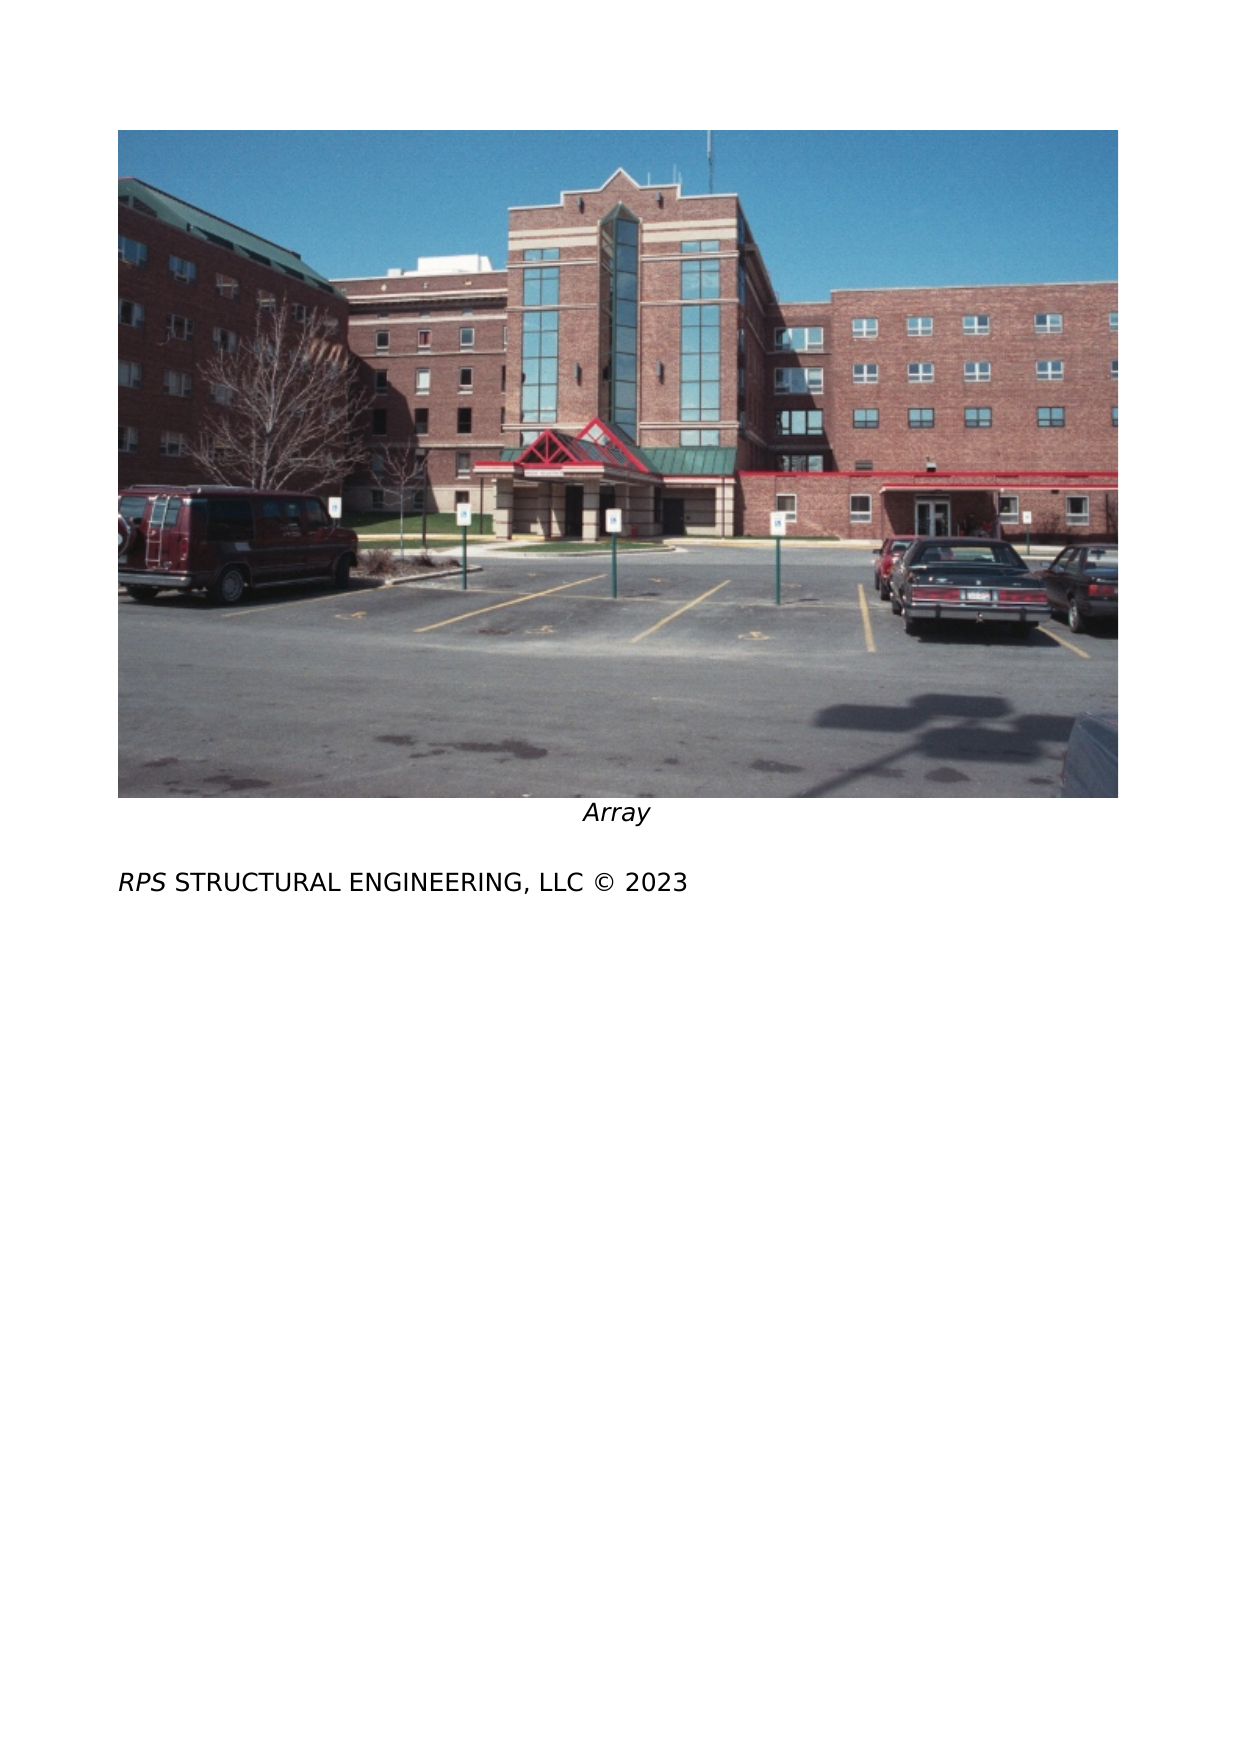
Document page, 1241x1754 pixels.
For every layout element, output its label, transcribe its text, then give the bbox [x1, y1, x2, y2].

text RPS STRUCTURAL ENGINEERING, LLC © 2023 [118, 869, 1122, 898]
text Array [118, 798, 1118, 827]
picture [118, 130, 1119, 798]
